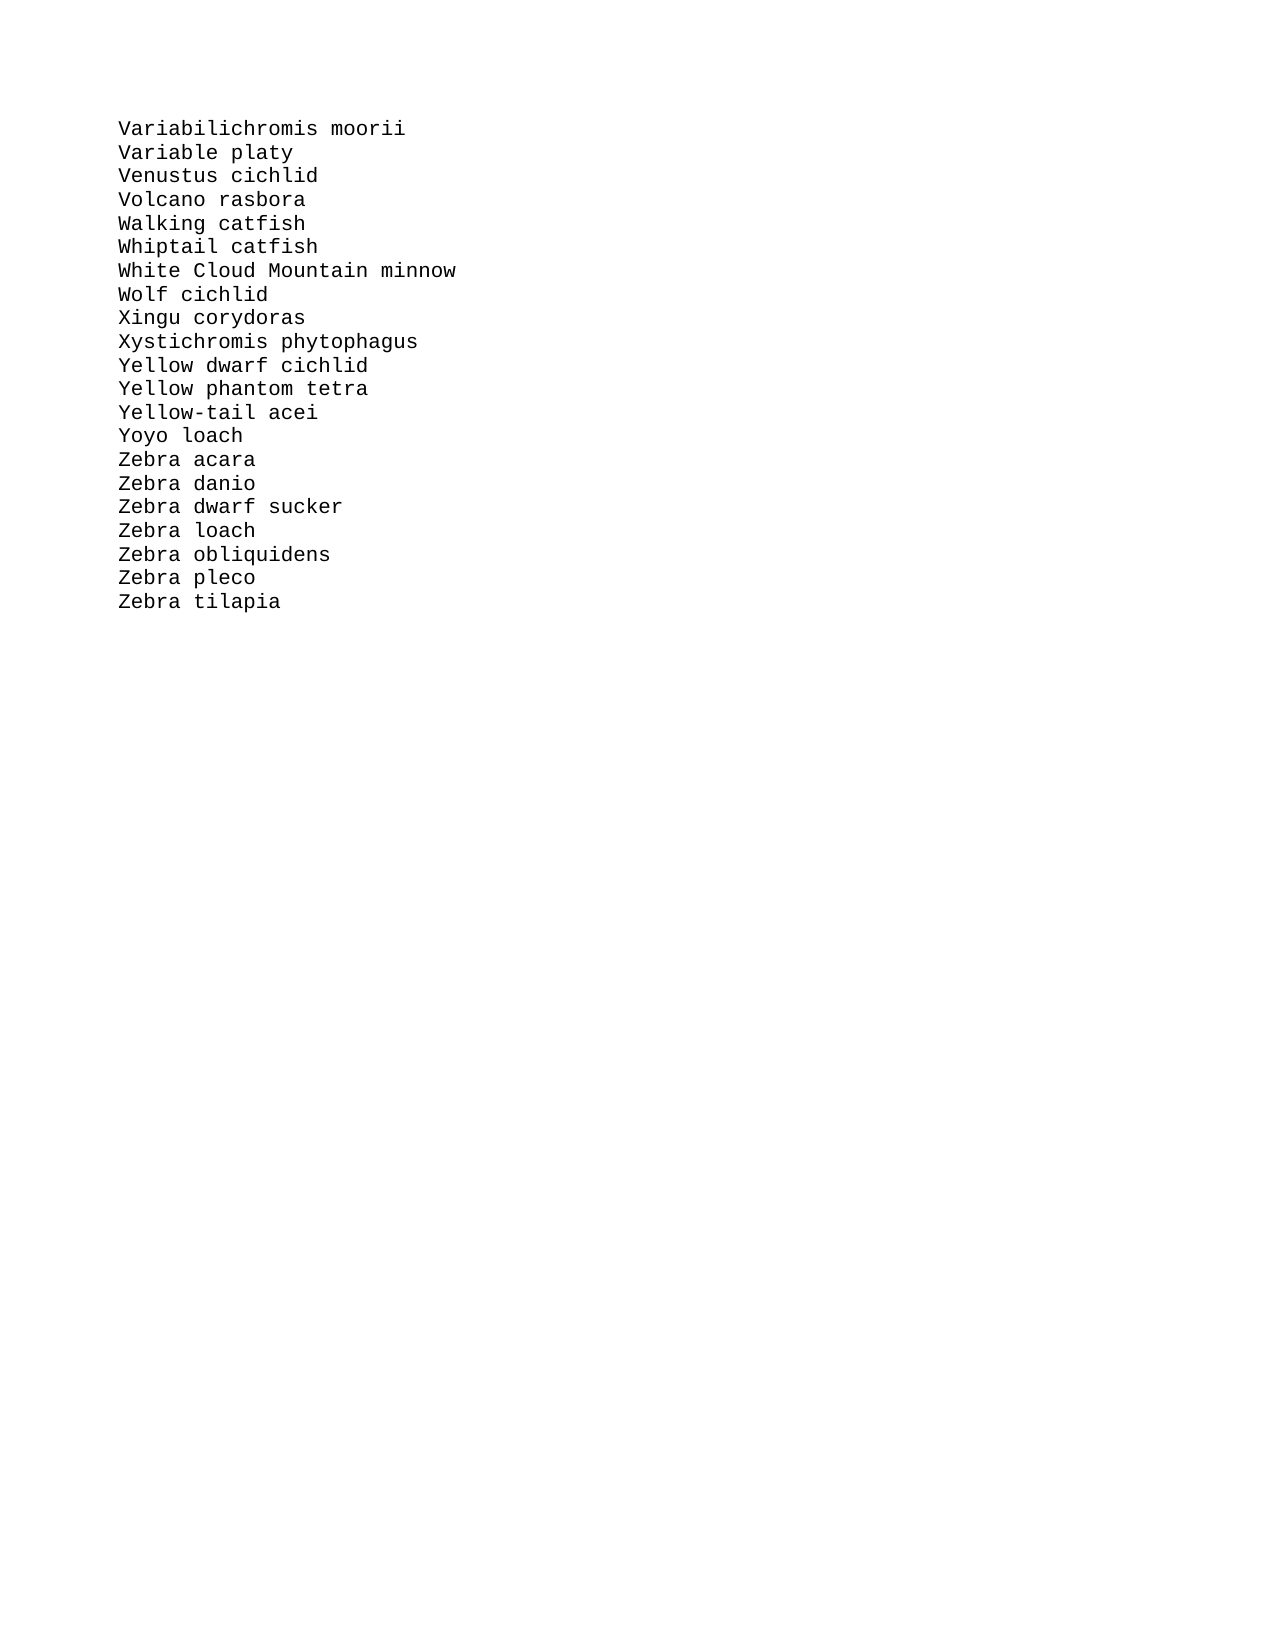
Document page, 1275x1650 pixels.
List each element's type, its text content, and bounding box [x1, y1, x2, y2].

text Zebra danio [118, 473, 1157, 496]
text Zebra pleco [118, 567, 1157, 591]
text White Cloud Mountain minnow [118, 260, 1157, 284]
text Yellow dwarf cichlid [118, 354, 1157, 378]
text Wolf cichlid [118, 284, 1157, 307]
text Xingu corydoras [118, 307, 1157, 331]
text Yellow-tail acei [118, 402, 1157, 426]
text Venustus cichlid [118, 165, 1157, 189]
text Xystichromis phytophagus [118, 331, 1157, 354]
text Variable platy [118, 142, 1157, 165]
text Zebra loach [118, 520, 1157, 544]
text Zebra dwarf sucker [118, 496, 1157, 520]
text Yellow phantom tetra [118, 378, 1157, 402]
text Zebra tilapia [118, 591, 1157, 615]
text Zebra obliquidens [118, 544, 1157, 567]
text Variabilichromis moorii [118, 118, 1157, 142]
text Volcano rasbora [118, 189, 1157, 213]
text Zebra acara [118, 449, 1157, 473]
text Whiptail catfish [118, 236, 1157, 260]
text Yoyo loach [118, 426, 1157, 449]
text Walking catfish [118, 213, 1157, 236]
